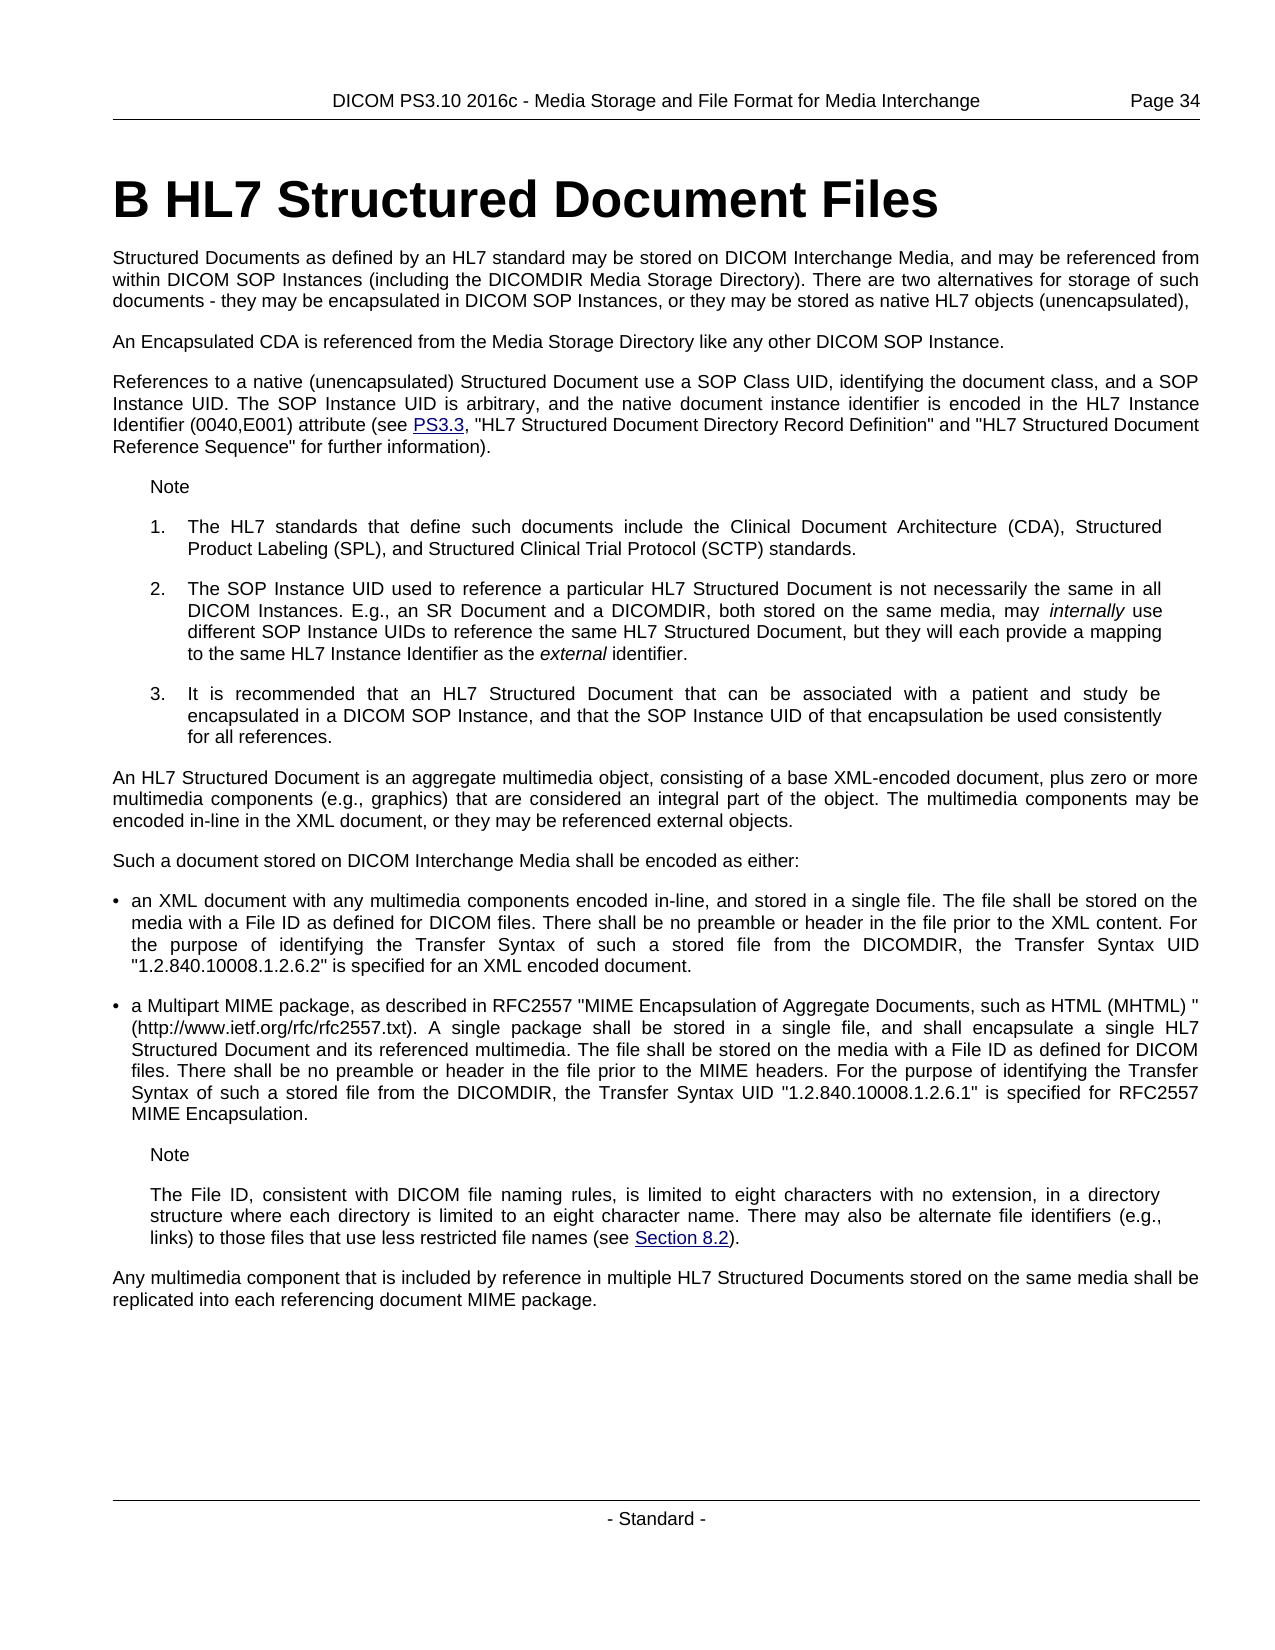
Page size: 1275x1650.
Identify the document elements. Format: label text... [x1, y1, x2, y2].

text References to a native (unencapsulated) Structured Document use a SOP Class UID, identifying the document class, and a SOP Instance UID. The SOP Instance UID is arbitrary, and the native document instance identifier is encoded in the HL7 Instance Identifier (0040,E001) attribute (see PS3.3, "HL7 Structured Document Directory Record Definition" and "HL7 Structured Document Reference Sequence" for further information). [112, 371, 1200, 457]
text The File ID, consistent with DICOM file naming rules, is limited to eight characters with no extension, in a directory structure where each directory is limited to an eight character name. There may also be alternate file identifiers (e.g., links) to those files that use less restricted file names (see Section 8.2). [150, 1184, 1162, 1248]
text Note [150, 1143, 1162, 1165]
list a Multipart MIME package, as described in RFC2557 "MIME Encapsulation of Aggregate Documents, such as HTML (MHTML) " (http://www.ietf.org/rfc/rfc2557.txt). A single package shall be stored in a single file, and shall encapsulate a single HL7 Structured Document and its referenced multimedia. The file shall be stored on the media with a File ID as defined for DICOM files. There shall be no preamble or header in the file prior to the MIME headers. For the purpose of identifying the Transfer Syntax of such a stored file from the DICOMDIR, the Transfer Syntax UID "1.2.840.10008.1.2.6.1" is specified for RFC2557 MIME Encapsulation. [112, 995, 1200, 1124]
text Note [150, 476, 1162, 497]
text Such a document stored on DICOM Interchange Media shall be encoded as either: [112, 850, 1200, 871]
list The HL7 standards that define such documents include the Clinical Document Architecture (CDA), Structured Product Labeling (SPL), and Structured Clinical Trial Protocol (SCTP) standards. [150, 516, 1162, 559]
text B HL7 Structured Document Files [112, 169, 1200, 228]
list The SOP Instance UID used to reference a particular HL7 Structured Document is not necessarily the same in all DICOM Instances. E.g., an SR Document and a DICOMDIR, both stored on the same media, may internally use different SOP Instance UIDs to reference the same HL7 Structured Document, but they will each provide a mapping to the same HL7 Instance Identifier as the external identifier. [150, 578, 1162, 664]
list an XML document with any multimedia components encoded in-line, and stored in a single file. The file shall be stored on the media with a File ID as defined for DICOM files. There shall be no preamble or header in the file prior to the XML content. For the purpose of identifying the Transfer Syntax of such a stored file from the DICOMDIR, the Transfer Syntax UID "1.2.840.10008.1.2.6.2" is specified for an XML encoded document. [112, 890, 1200, 976]
text An Encapsulated CDA is referenced from the Media Storage Directory like any other DICOM SOP Instance. [112, 331, 1200, 352]
text Any multimedia component that is included by reference in multiple HL7 Structured Documents stored on the same media shall be replicated into each referencing document MIME package. [112, 1267, 1200, 1310]
list It is recommended that an HL7 Structured Document that can be associated with a patient and study be encapsulated in a DICOM SOP Instance, and that the SOP Instance UID of that encapsulation be used consistently for all references. [150, 683, 1162, 748]
text Structured Documents as defined by an HL7 standard may be stored on DICOM Interchange Media, and may be referenced from within DICOM SOP Instances (including the DICOMDIR Media Storage Directory). There are two alternatives for storage of such documents - they may be encapsulated in DICOM SOP Instances, or they may be stored as native HL7 objects (unencapsulated), [112, 247, 1200, 312]
text An HL7 Structured Document is an aggregate multimedia object, consisting of a base XML-encoded document, plus zero or more multimedia components (e.g., graphics) that are considered an integral part of the object. The multimedia components may be encoded in-line in the XML document, or they may be referenced external objects. [112, 766, 1200, 831]
